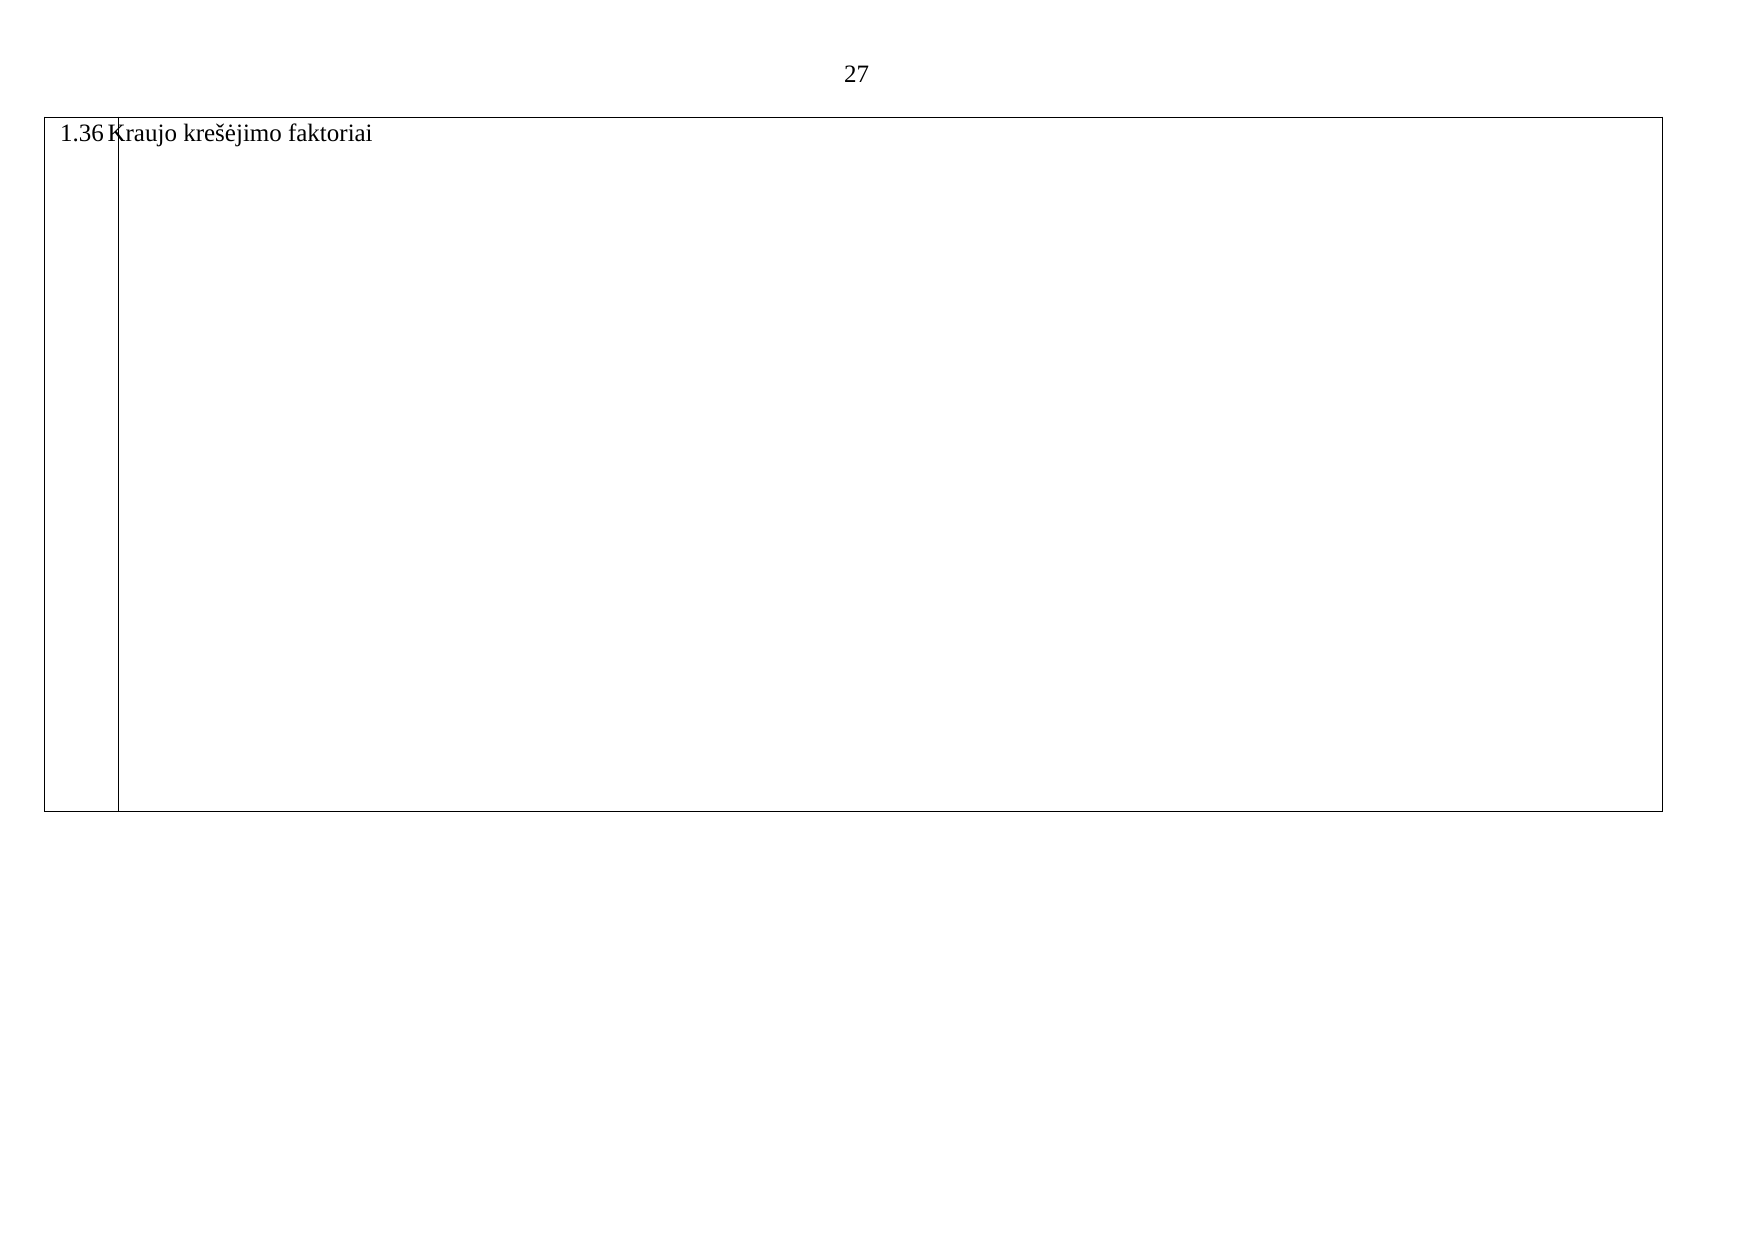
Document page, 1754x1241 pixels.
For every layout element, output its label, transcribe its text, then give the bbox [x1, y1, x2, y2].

table_cell Kraujo krešėjimo faktoriai [119, 118, 1662, 811]
table_cell 1.36 [45, 118, 118, 811]
table_cell [1663, 117, 1669, 811]
